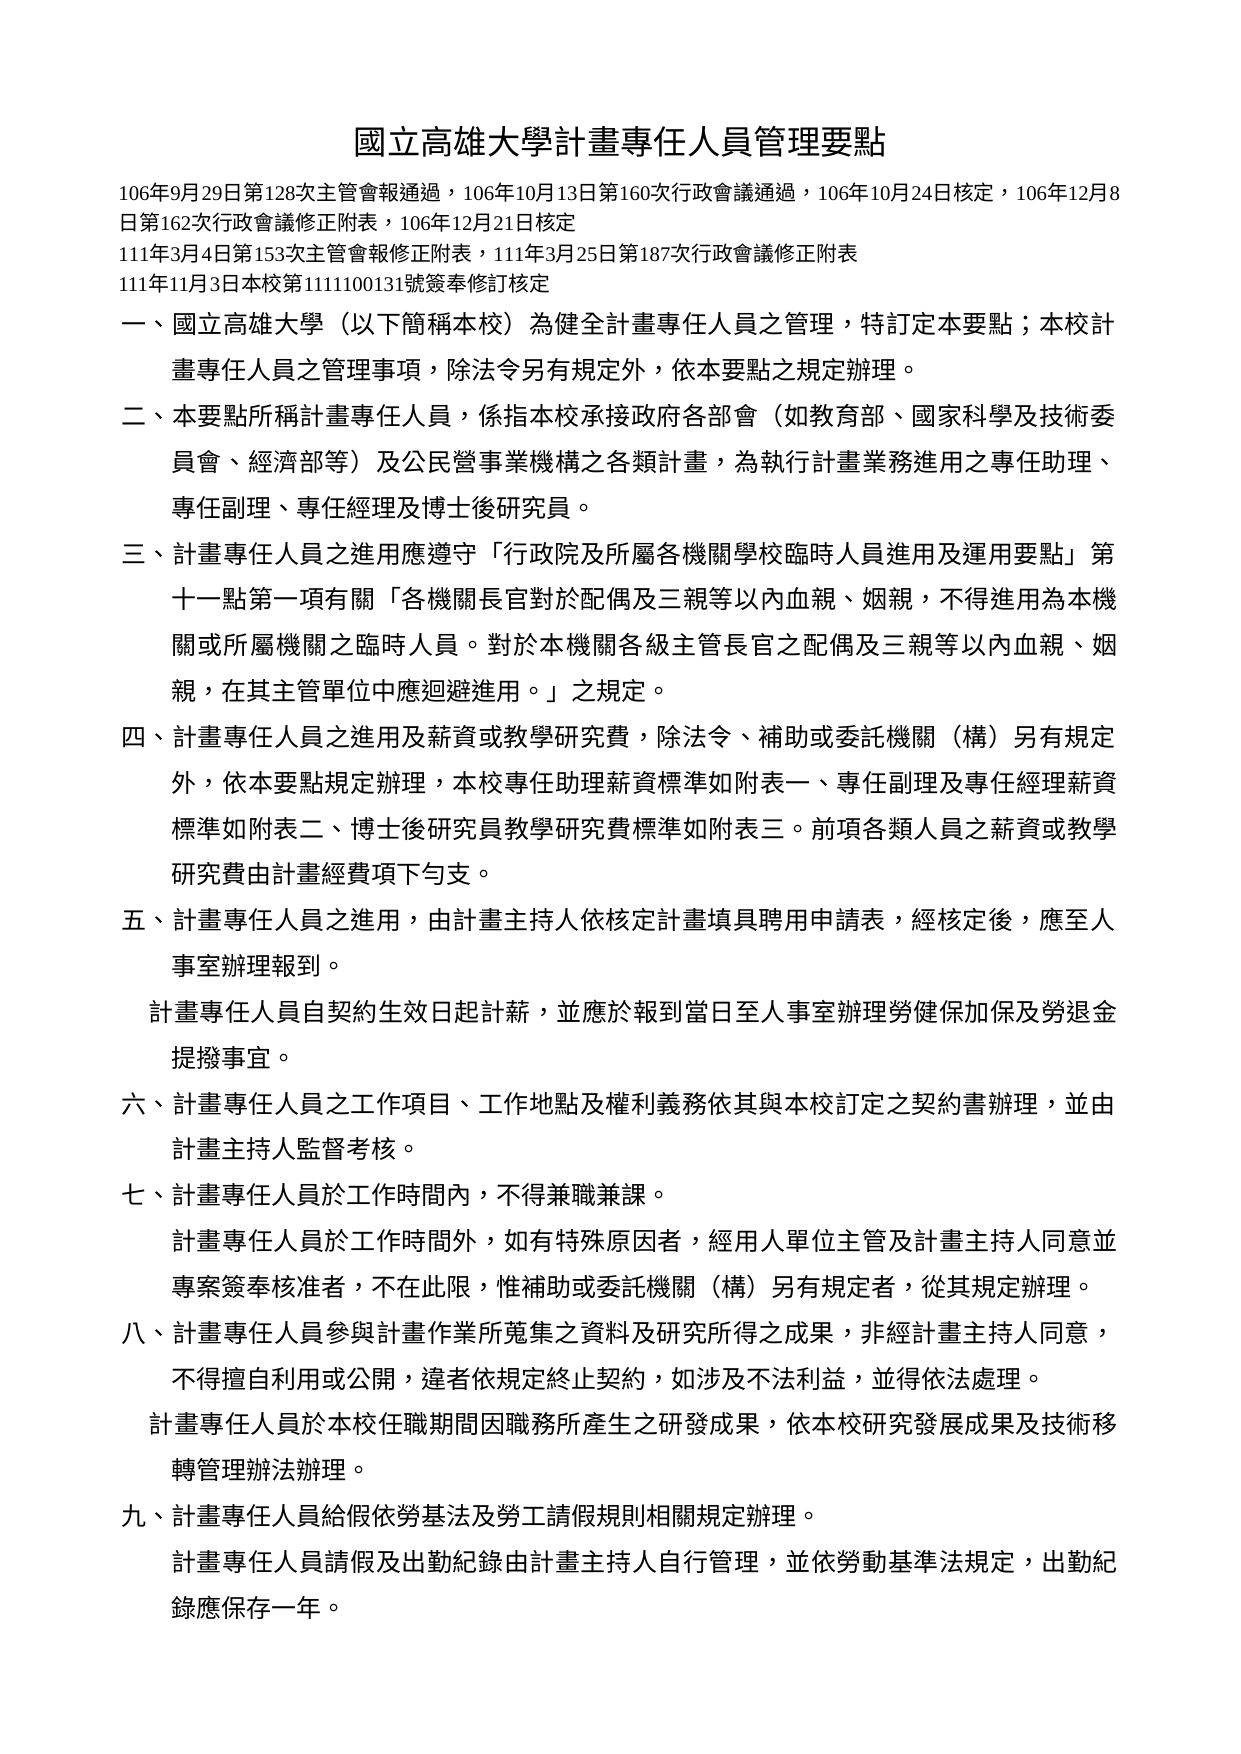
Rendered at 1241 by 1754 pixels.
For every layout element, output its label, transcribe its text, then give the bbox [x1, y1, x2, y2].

table_cell 六、計畫專任人員之工作項目、工作地點及權利義務依其與本校訂定之契約書辦理，並由計畫主持人監督考核。 [118, 1076, 1122, 1168]
table_cell 二、本要點所稱計畫專任人員，係指本校承接政府各部會（如教育部、國家科學及技術委員會、經濟部等）及公民營事業機構之各類計畫，為執行計畫業務進用之專任助理、專任副理、專任經理及博士後研究員。 [118, 389, 1122, 526]
table_cell 九、計畫專任人員給假依勞基法及勞工請假規則相關規定辦理。 計畫專任人員請假及出勤紀錄由計畫主持人自行管理，並依勞動基準法規定，出勤紀錄應保存一年。 [118, 1489, 1122, 1626]
table_cell 三、計畫專任人員之進用應遵守「行政院及所屬各機關學校臨時人員進用及運用要點」第十一點第一項有關「各機關長官對於配偶及三親等以內血親、姻親，不得進用為本機關或所屬機關之臨時人員。對於本機關各級主管長官之配偶及三親等以內血親、姻親，在其主管單位中應迴避進用。」之規定。 [118, 526, 1122, 710]
table_cell 八、計畫專任人員參與計畫作業所蒐集之資料及研究所得之成果，非經計畫主持人同意，不得擅自利用或公開，違者依規定終止契約，如涉及不法利益，並得依法處理。 計畫專任人員於本校任職期間因職務所產生之研發成果，依本校研究發展成果及技術移轉管理辦法辦理。 [118, 1306, 1122, 1489]
text 111年3月4日第153次主管會報修正附表，111年3月25日第187次行政會議修正附表 [118, 237, 1122, 267]
text 國立高雄大學計畫專任人員管理要點 [118, 118, 1122, 164]
table_cell 五、計畫專任人員之進用，由計畫主持人依核定計畫填具聘用申請表，經核定後，應至人事室辦理報到。 計畫專任人員自契約生效日起計薪，並應於報到當日至人事室辦理勞健保加保及勞退金提撥事宜。 [118, 893, 1122, 1076]
table_cell 四、計畫專任人員之進用及薪資或教學研究費，除法令、補助或委託機關（構）另有規定外，依本要點規定辦理，本校專任助理薪資標準如附表一、專任副理及專任經理薪資標準如附表二、博士後研究員教學研究費標準如附表三。前項各類人員之薪資或教學研究費由計畫經費項下勻支。 [118, 710, 1122, 893]
text 111年11月3日本校第1111100131號簽奉修訂核定 [118, 267, 1122, 297]
table_cell 七、計畫專任人員於工作時間內，不得兼職兼課。 計畫專任人員於工作時間外，如有特殊原因者，經用人單位主管及計畫主持人同意並專案簽奉核准者，不在此限，惟補助或委託機關（構）另有規定者，從其規定辦理。 [118, 1168, 1122, 1306]
text 106年9月29日第128次主管會報通過，106年10月13日第160次行政會議通過，106年10月24日核定，106年12月8日第162次行政會議修正附表，106年12月21日核定 [118, 176, 1122, 237]
table_header 一、國立高雄大學（以下簡稱本校）為健全計畫專任人員之管理，特訂定本要點；本校計畫專任人員之管理事項，除法令另有規定外，依本要點之規定辦理。 [118, 297, 1122, 389]
